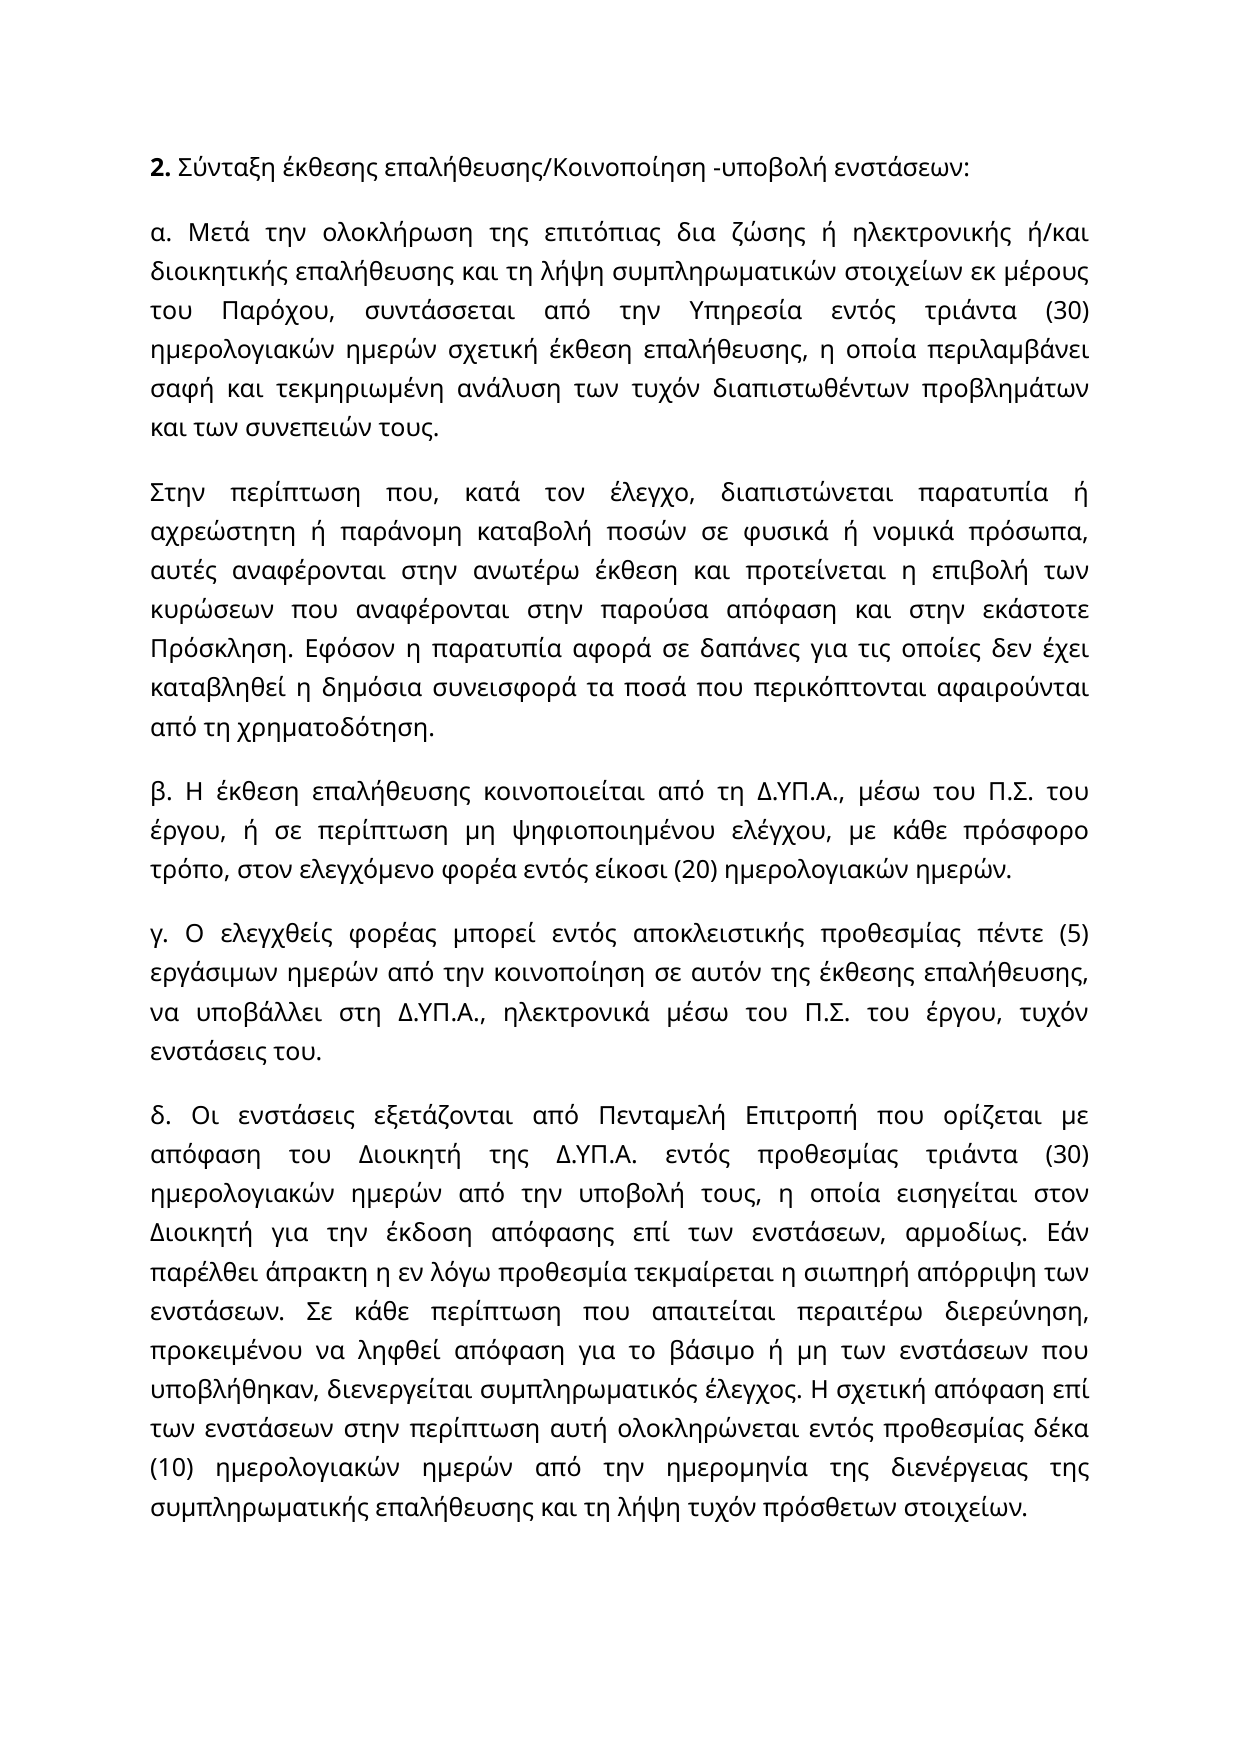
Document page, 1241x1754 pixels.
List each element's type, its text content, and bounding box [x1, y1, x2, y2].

text δ. Οι ενστάσεις εξετάζονται από Πενταμελή Επιτροπή που ορίζεται με απόφαση του Διοικητή της Δ.ΥΠ.Α. εντός προθεσμίας τριάντα (30) ημερολογιακών ημερών από την υποβολή τους, η οποία εισηγείται στον Διοικητή για την έκδοση απόφασης επί των ενστάσεων, αρμοδίως. Εάν παρέλθει άπρακτη η εν λόγω προθεσμία τεκμαίρεται η σιωπηρή απόρριψη των ενστάσεων. Σε κάθε περίπτωση που απαιτείται περαιτέρω διερεύνηση, προκειμένου να ληφθεί απόφαση για το βάσιμο ή μη των ενστάσεων που υποβλήθηκαν, διενεργείται συμπληρωματικός έλεγχος. Η σχετική απόφαση επί των ενστάσεων στην περίπτωση αυτή ολοκληρώνεται εντός προθεσμίας δέκα (10) ημερολογιακών ημερών από την ημερομηνία της διενέργειας της συμπληρωματικής επαλήθευσης και τη λήψη τυχόν πρόσθετων στοιχείων. [150, 1097, 1090, 1523]
text Στην περίπτωση που, κατά τον έλεγχο, διαπιστώνεται παρατυπία ή αχρεώστητη ή παράνομη καταβολή ποσών σε φυσικά ή νομικά πρόσωπα, αυτές αναφέρονται στην ανωτέρω έκθεση και προτείνεται η επιβολή των κυρώσεων που αναφέρονται στην παρούσα απόφαση και στην εκάστοτε Πρόσκληση. Εφόσον η παρατυπία αφορά σε δαπάνες για τις οποίες δεν έχει καταβληθεί η δημόσια συνεισφορά τα ποσά που περικόπτονται αφαιρούνται από τη χρηματοδότηση. [150, 474, 1090, 743]
text α. Μετά την ολοκλήρωση της επιτόπιας δια ζώσης ή ηλεκτρονικής ή/και διοικητικής επαλήθευσης και τη λήψη συμπληρωματικών στοιχείων εκ μέρους του Παρόχου, συντάσσεται από την Υπηρεσία εντός τριάντα (30) ημερολογιακών ημερών σχετική έκθεση επαλήθευσης, η οποία περιλαμβάνει σαφή και τεκμηριωμένη ανάλυση των τυχόν διαπιστωθέντων προβλημάτων και των συνεπειών τους. [150, 214, 1090, 444]
text γ. Ο ελεγχθείς φορέας μπορεί εντός αποκλειστικής προθεσμίας πέντε (5) εργάσιμων ημερών από την κοινοποίηση σε αυτόν της έκθεσης επαλήθευσης, να υποβάλλει στη Δ.ΥΠ.Α., ηλεκτρονικά μέσω του Π.Σ. του έργου, τυχόν ενστάσεις του. [150, 916, 1090, 1067]
text 2. Σύνταξη έκθεσης επαλήθευσης/Κοινοποίηση -υποβολή ενστάσεων: [150, 150, 1090, 184]
text β. Η έκθεση επαλήθευσης κοινοποιείται από τη Δ.ΥΠ.Α., μέσω του Π.Σ. του έργου, ή σε περίπτωση μη ψηφιοποιημένου ελέγχου, με κάθε πρόσφορο τρόπο, στον ελεγχόμενο φορέα εντός είκοσι (20) ημερολογιακών ημερών. [150, 773, 1090, 886]
